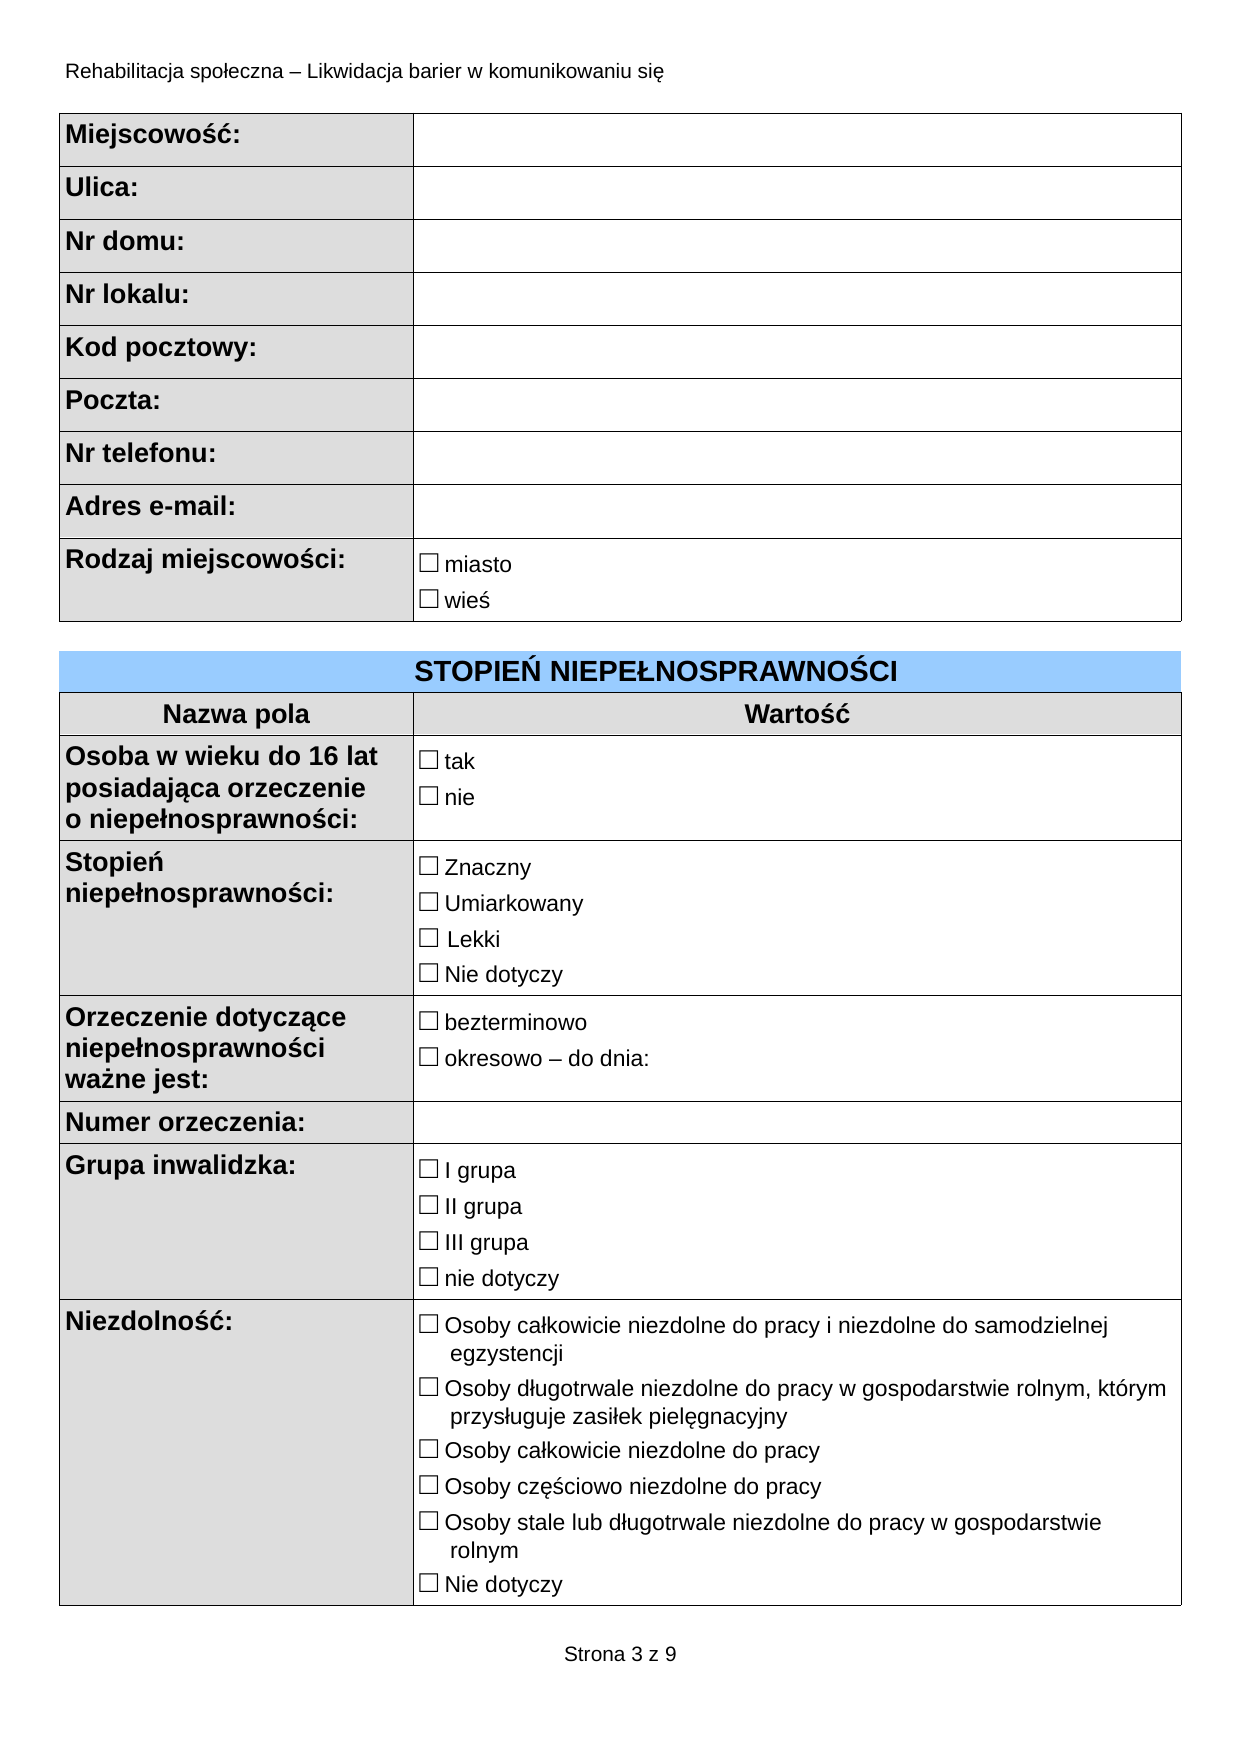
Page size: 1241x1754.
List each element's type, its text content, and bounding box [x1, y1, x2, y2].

table_cell Osoba w wieku do 16 lat posiadająca orzeczenie o niepełnosprawności: [60, 736, 413, 840]
table_cell [414, 273, 1181, 325]
table_header Nazwa pola [60, 693, 413, 734]
table_cell [414, 167, 1181, 219]
subtitle STOPIEŃ NIEPEŁNOSPRAWNOŚCI [59, 651, 1181, 692]
table_cell □ Osoby całkowicie niezdolne do pracy i niezdolne do samodzielnej egzystencji □ Osoby długotrwale niezdolne do pracy w gospodarstwie rolnym, którym przysługuje zasiłek pielęgnacyjny □ Osoby całkowicie niezdolne do pracy □ Osoby częściowo niezdolne do pracy □ Osoby stale lub długotrwale niezdolne do pracy w gospodarstwie rolnym □ Nie dotyczy [414, 1300, 1181, 1605]
table_cell □ Znaczny □ Umiarkowany □ Lekki □ Nie dotyczy [414, 841, 1181, 995]
table_cell □ miasto □ wieś [414, 539, 1181, 621]
table_cell □ I grupa □ II grupa □ III grupa □ nie dotyczy [414, 1144, 1181, 1299]
table_cell Miejscowość: [60, 114, 413, 166]
table_cell Nr domu: [60, 220, 413, 272]
table_cell [414, 432, 1181, 484]
table_cell Ulica: [60, 167, 413, 219]
table_cell [414, 485, 1181, 537]
table_cell [414, 326, 1181, 378]
table_cell Stopień niepełnosprawności: [60, 841, 413, 995]
table_header Wartość [414, 693, 1181, 734]
table_cell Orzeczenie dotyczące niepełnosprawności ważne jest: [60, 996, 413, 1101]
table_cell Nr telefonu: [60, 432, 413, 484]
table_cell □ tak □ nie [414, 736, 1181, 840]
table_cell [414, 114, 1181, 166]
table_cell Kod pocztowy: [60, 326, 413, 378]
table_cell [414, 1102, 1181, 1143]
table_cell □ bezterminowo □ okresowo – do dnia: [414, 996, 1181, 1101]
table_cell Poczta: [60, 379, 413, 431]
table_cell Adres e-mail: [60, 485, 413, 537]
table_cell Numer orzeczenia: [60, 1102, 413, 1143]
table_cell Grupa inwalidzka: [60, 1144, 413, 1299]
table_cell [414, 220, 1181, 272]
table_cell [414, 379, 1181, 431]
table_cell Niezdolność: [60, 1300, 413, 1605]
table_cell Rodzaj miejscowości: [60, 539, 413, 621]
table_cell Nr lokalu: [60, 273, 413, 325]
